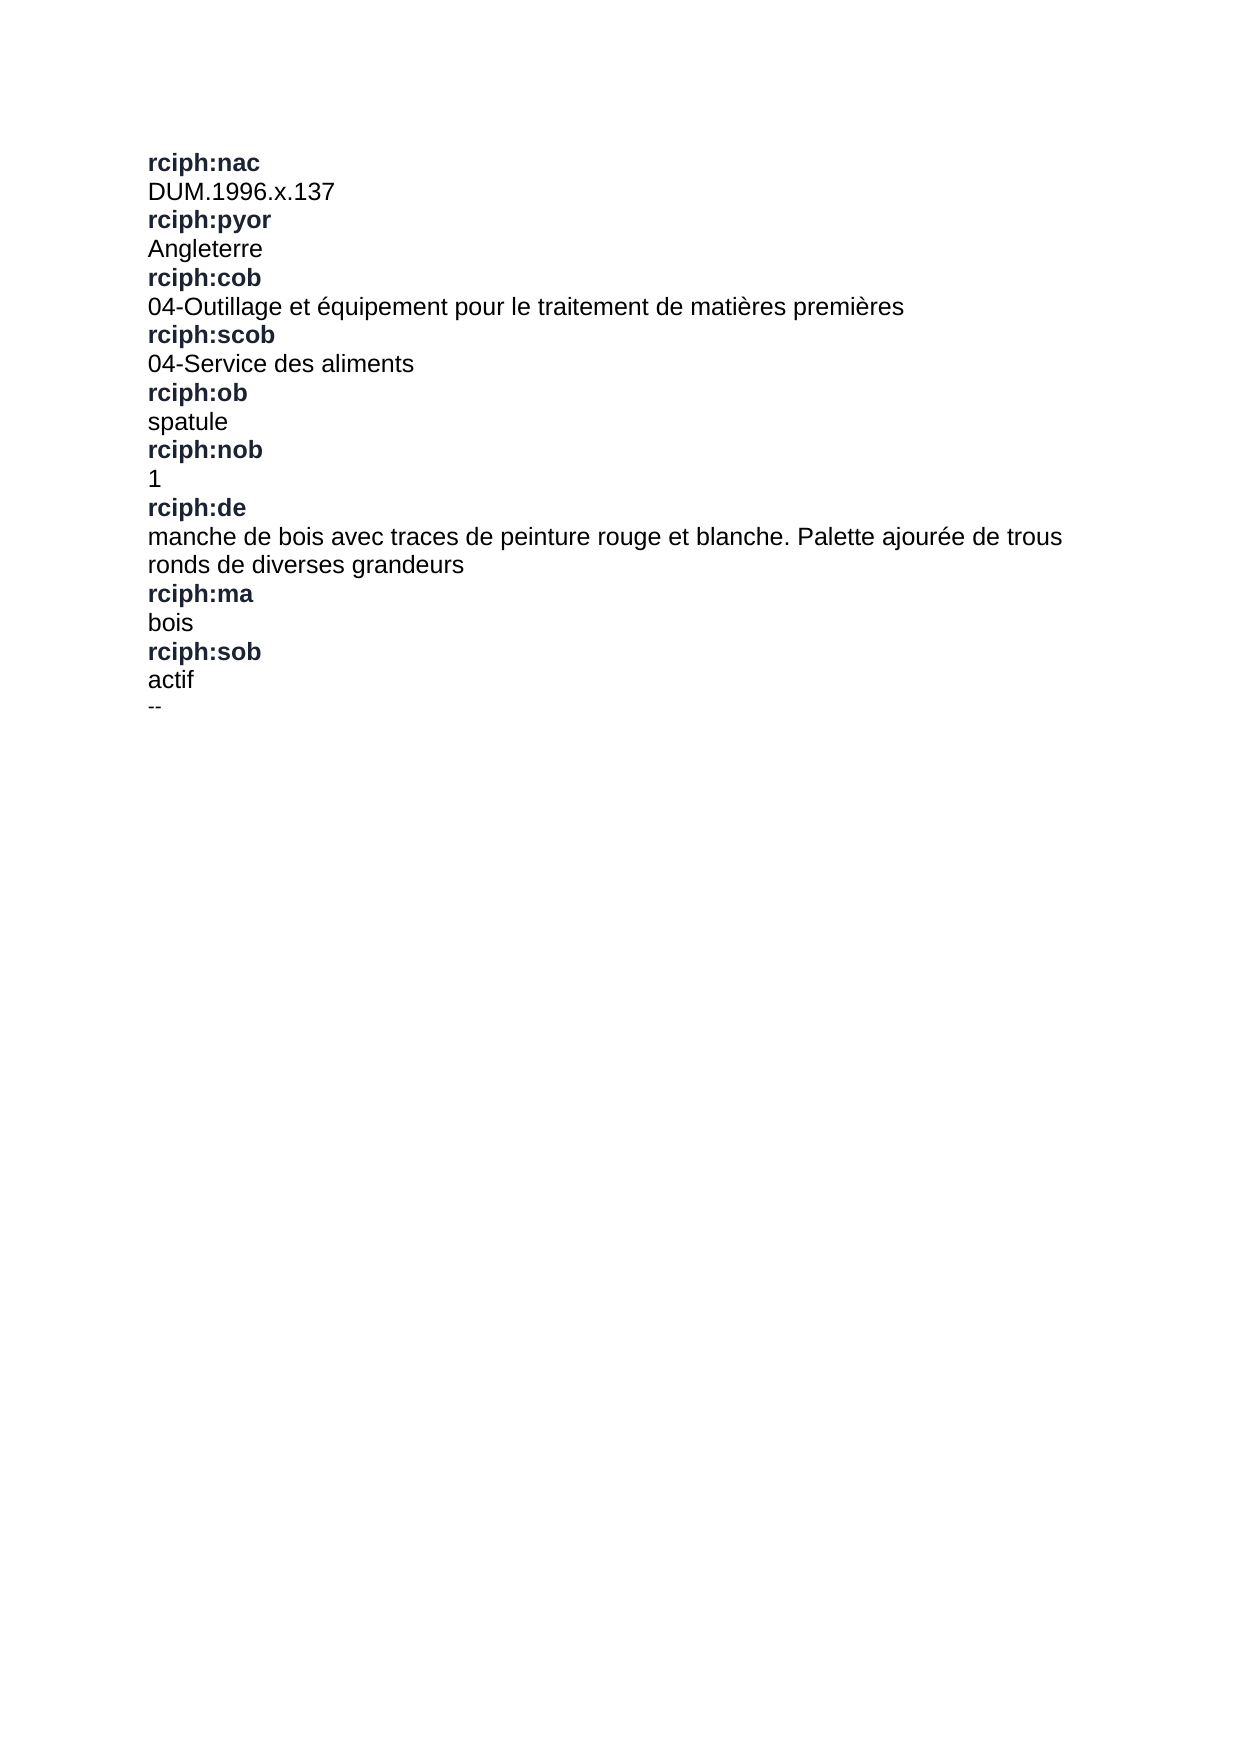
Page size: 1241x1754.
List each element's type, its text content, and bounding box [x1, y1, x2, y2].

text rciph:pyor [148, 205, 1092, 234]
text manche de bois avec traces de peinture rouge et blanche. Palette ajourée de trous ronds de diverses grandeurs [148, 521, 1092, 579]
text rciph:nac [148, 148, 1092, 176]
text rciph:ob [148, 378, 1092, 406]
text actif [148, 665, 1092, 694]
text -- [148, 694, 1092, 718]
text rciph:scob [148, 320, 1092, 349]
text 1 [148, 464, 1092, 493]
text rciph:ma [148, 579, 1092, 608]
text rciph:cob [148, 263, 1092, 291]
text 04-Outillage et équipement pour le traitement de matières premières [148, 291, 1092, 320]
text rciph:nob [148, 435, 1092, 464]
text rciph:sob [148, 636, 1092, 665]
text Angleterre [148, 234, 1092, 263]
text spatule [148, 406, 1092, 435]
text rciph:de [148, 493, 1092, 521]
text DUM.1996.x.137 [148, 176, 1092, 205]
text 04-Service des aliments [148, 349, 1092, 378]
text bois [148, 608, 1092, 636]
